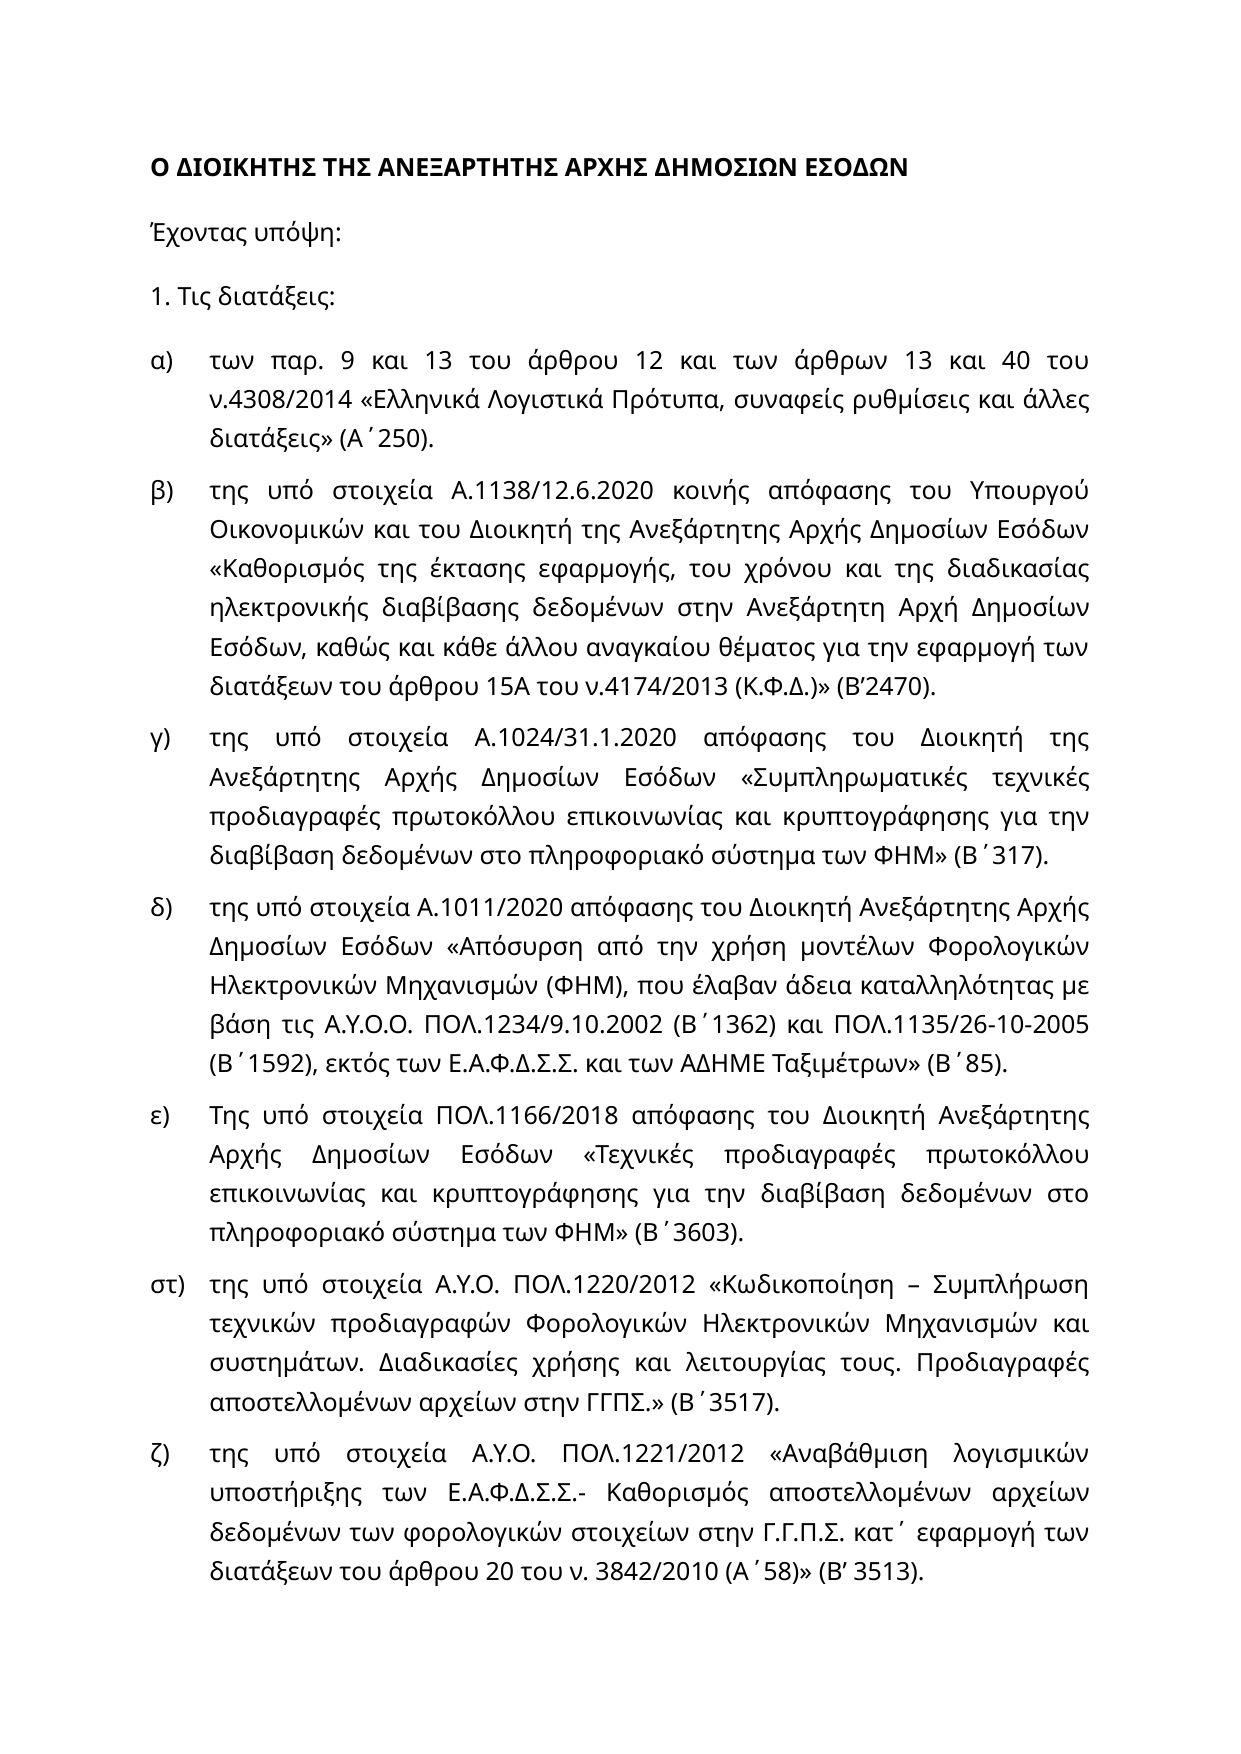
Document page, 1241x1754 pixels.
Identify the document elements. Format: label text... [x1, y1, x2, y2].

list γ) της υπό στοιχεία Α.1024/31.1.2020 απόφασης του Διοικητή της Ανεξάρτητης Αρχής Δημοσίων Εσόδων «Συμπληρωματικές τεχνικές προδιαγραφές πρωτοκόλλου επικοινωνίας και κρυπτογράφησης για την διαβίβαση δεδομένων στο πληροφοριακό σύστημα των ΦΗΜ» (Β΄317). [150, 720, 1090, 872]
list στ) της υπό στοιχεία Α.Υ.Ο. ΠΟΛ.1220/2012 «Κωδικοποίηση – Συμπλήρωση τεχνικών προδιαγραφών Φορολογικών Ηλεκτρονικών Μηχανισμών και συστημάτων. Διαδικασίες χρήσης και λειτουργίας τους. Προδιαγραφές αποστελλομένων αρχείων στην ΓΓΠΣ.» (Β΄3517). [150, 1267, 1090, 1418]
list β) της υπό στοιχεία Α.1138/12.6.2020 κοινής απόφασης του Υπουργού Οικονομικών και του Διοικητή της Ανεξάρτητης Αρχής Δημοσίων Εσόδων «Καθορισμός της έκτασης εφαρμογής, του χρόνου και της διαδικασίας ηλεκτρονικής διαβίβασης δεδομένων στην Ανεξάρτητη Αρχή Δημοσίων Εσόδων, καθώς και κάθε άλλου αναγκαίου θέματος για την εφαρμογή των διατάξεων του άρθρου 15Α του ν.4174/2013 (Κ.Φ.Δ.)» (Β’2470). [150, 472, 1090, 702]
list α) των παρ. 9 και 13 του άρθρου 12 και των άρθρων 13 και 40 του ν.4308/2014 «Ελληνικά Λογιστικά Πρότυπα, συναφείς ρυθμίσεις και άλλες διατάξεις» (Α΄250). [150, 342, 1090, 455]
list ζ) της υπό στοιχεία Α.Υ.Ο. ΠΟΛ.1221/2012 «Αναβάθμιση λογισμικών υποστήριξης των Ε.Α.Φ.Δ.Σ.Σ.- Καθορισμός αποστελλομένων αρχείων δεδομένων των φορολογικών στοιχείων στην Γ.Γ.Π.Σ. κατ΄ εφαρμογή των διατάξεων του άρθρου 20 του ν. 3842/2010 (Α΄58)» (Β’ 3513). [150, 1436, 1090, 1587]
text Ο ΔΙΟΙΚΗΤΗΣ ΤΗΣ ΑΝΕΞΑΡΤΗΤΗΣ ΑΡΧΗΣ ΔΗΜΟΣΙΩΝ ΕΣΟΔΩΝ [150, 150, 1090, 184]
text Έχοντας υπόψη: [150, 214, 1090, 248]
text 1. Τις διατάξεις: [150, 278, 1090, 312]
list δ) της υπό στοιχεία Α.1011/2020 απόφασης του Διοικητή Ανεξάρτητης Αρχής Δημοσίων Εσόδων «Απόσυρση από την χρήση μοντέλων Φορολογικών Ηλεκτρονικών Μηχανισμών (ΦΗΜ), που έλαβαν άδεια καταλληλότητας με βάση τις Α.Υ.Ο.Ο. ΠΟΛ.1234/9.10.2002 (Β΄1362) και ΠΟΛ.1135/26-10-2005 (Β΄1592), εκτός των Ε.Α.Φ.Δ.Σ.Σ. και των ΑΔΗΜΕ Ταξιμέτρων» (Β΄85). [150, 889, 1090, 1080]
list ε) Της υπό στοιχεία ΠΟΛ.1166/2018 απόφασης του Διοικητή Ανεξάρτητης Αρχής Δημοσίων Εσόδων «Τεχνικές προδιαγραφές πρωτοκόλλου επικοινωνίας και κρυπτογράφησης για την διαβίβαση δεδομένων στο πληροφοριακό σύστημα των ΦΗΜ» (Β΄3603). [150, 1097, 1090, 1249]
